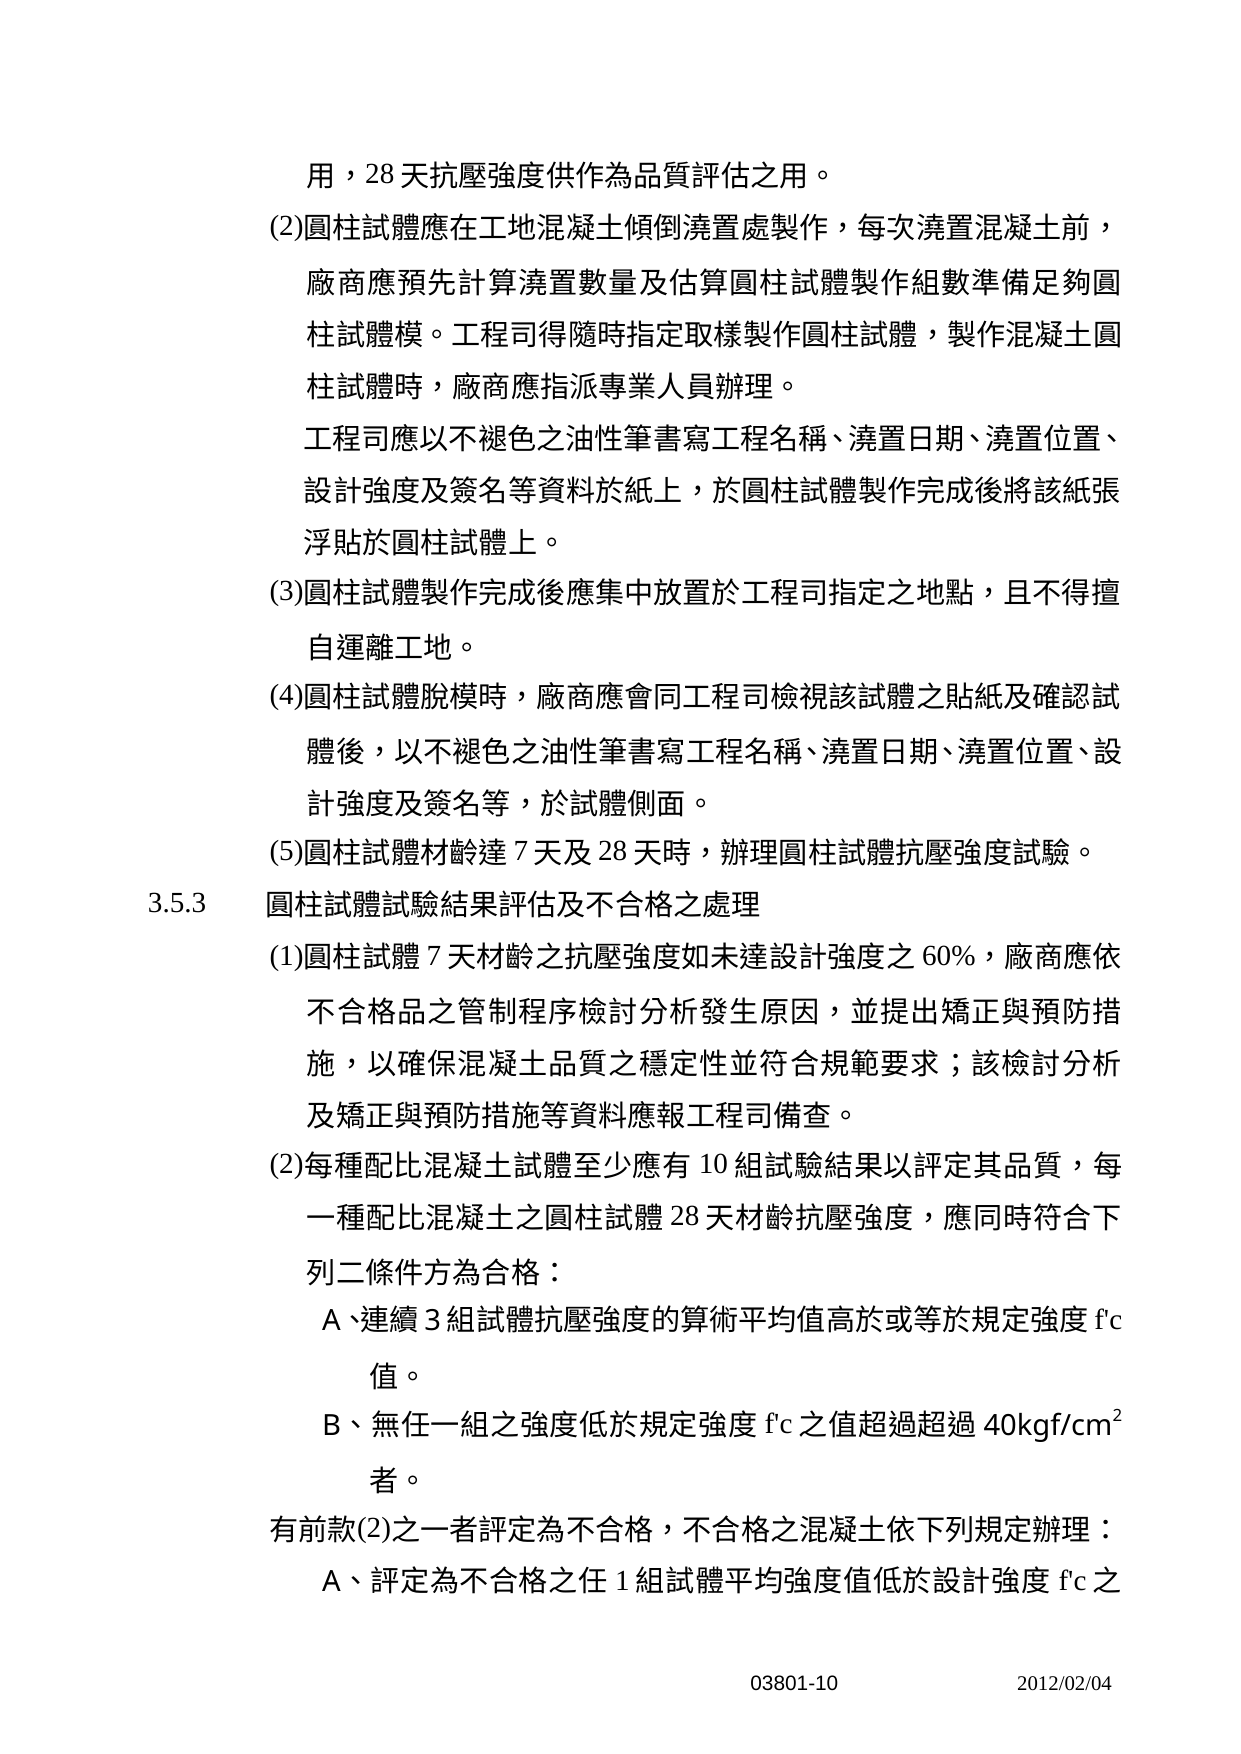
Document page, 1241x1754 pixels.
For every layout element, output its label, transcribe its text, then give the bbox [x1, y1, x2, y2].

text 有前款(2)之一者評定為不合格，不合格之混凝土依下列規定辦理： [269, 1502, 1122, 1554]
text 3.5.3 圓柱試體試驗結果評估及不合格之處理 [148, 877, 1122, 929]
text (4)圓柱試體脫模時，廠商應會同工程司檢視該試體之貼紙及確認試體後，以不褪色之油性筆書寫工程名稱、澆置日期、澆置位置、設計強度及簽名等，於試體側面。 [269, 668, 1122, 825]
text (2)每種配比混凝土試體至少應有10組試驗結果以評定其品質，每一種配比混凝土之圓柱試體28天材齡抗壓強度，應同時符合下列二條件方為合格： [269, 1137, 1122, 1293]
text (2)圓柱試體應在工地混凝土傾倒澆置處製作，每次澆置混凝土前，廠商應預先計算澆置數量及估算圓柱試體製作組數準備足夠圓柱試體模。工程司得隨時指定取樣製作圓柱試體，製作混凝土圓柱試體時，廠商應指派專業人員辦理。 [269, 200, 1122, 408]
text A、評定為不合格之任1組試體平均強度值低於設計強度f'c之 [322, 1554, 1122, 1606]
text (3)圓柱試體製作完成後應集中放置於工程司指定之地點，且不得擅自運離工地。 [269, 564, 1122, 668]
text (5)圓柱試體材齡達7天及28天時，辦理圓柱試體抗壓強度試驗。 [269, 825, 1122, 877]
text 工程司應以不褪色之油性筆書寫工程名稱、澆置日期、澆置位置、設計強度及簽名等資料於紙上，於圓柱試體製作完成後將該紙張浮貼於圓柱試體上。 [303, 408, 1122, 564]
text A、連續3組試體抗壓強度的算術平均值高於或等於規定強度f'c值。 [322, 1293, 1122, 1398]
text (1)圓柱試體7天材齡之抗壓強度如未達設計強度之60%，廠商應依不合格品之管制程序檢討分析發生原因，並提出矯正與預防措施，以確保混凝土品質之穩定性並符合規範要求；該檢討分析及矯正與預防措施等資料應報工程司備查。 [269, 929, 1122, 1137]
text 用，28天抗壓強度供作為品質評估之用。 [269, 148, 1122, 200]
text B、無任一組之強度低於規定強度f'c之值超過超過40kgf/cm2者。 [322, 1398, 1122, 1502]
